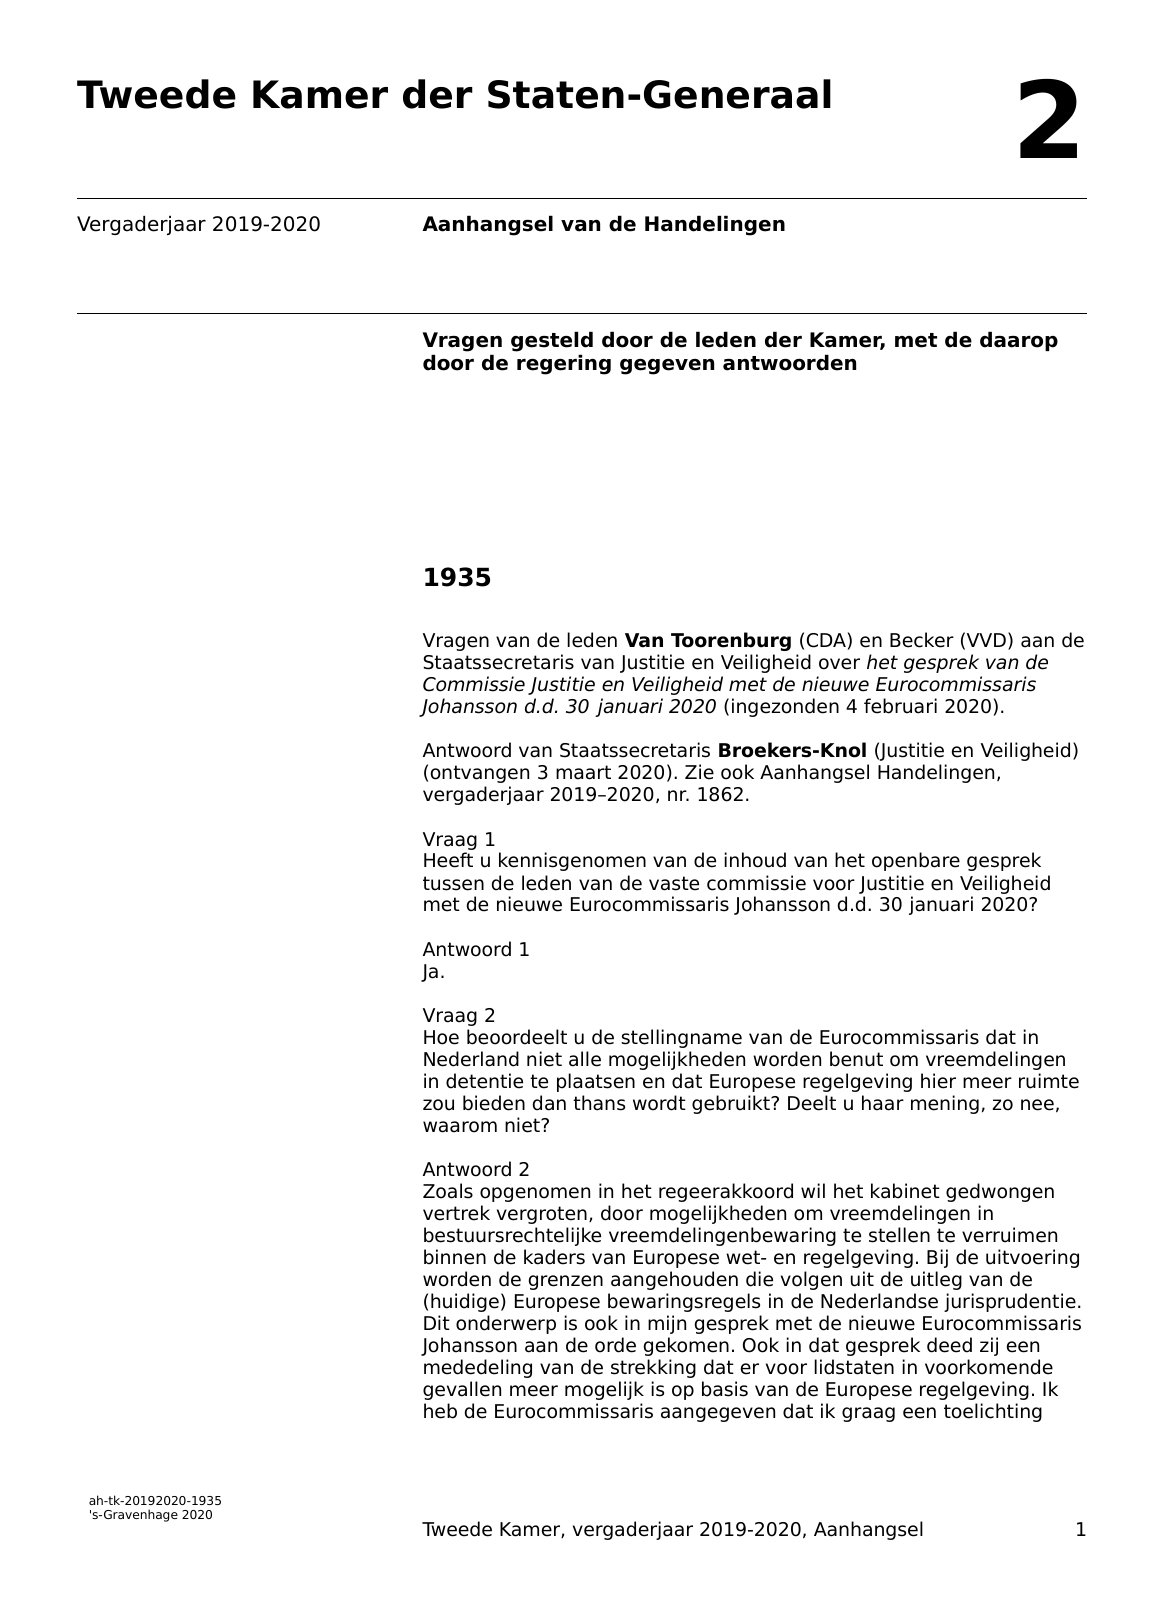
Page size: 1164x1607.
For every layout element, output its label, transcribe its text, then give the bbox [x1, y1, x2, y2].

text Zoals opgenomen in het regeerakkoord wil het kabinet gedwongen vertrek vergroten, door mogelijkheden om vreemdelingen in bestuursrechtelijke vreemdelingenbewaring te stellen te verruimen binnen de kaders van Europese wet- en regelgeving. Bij de uitvoering worden de grenzen aangehouden die volgen uit de uitleg van de (huidige) Europese bewaringsregels in de Nederlandse jurisprudentie. Dit onderwerp is ook in mijn gesprek met de nieuwe Eurocommissaris Johansson aan de orde gekomen. Ook in dat gesprek deed zij een mededeling van de strekking dat er voor lidstaten in voorkomende gevallen meer mogelijk is op basis van de Europese regelgeving. Ik heb de Eurocommissaris aangegeven dat ik graag een toelichting [422, 1181, 1087, 1422]
text Vragen van de leden Van Toorenburg (CDA) en Becker (VVD) aan de Staatssecretaris van Justitie en Veiligheid over het gesprek van de Commissie Justitie en Veiligheid met de nieuwe Eurocommissaris Johansson d.d. 30 januari 2020 (ingezonden 4 februari 2020). [422, 630, 1087, 718]
text 's-Gravenhage 2020 [88, 1508, 323, 1522]
text Vraag 1 [422, 828, 1087, 850]
text Vraag 2 [422, 1005, 1087, 1027]
table_header Tweede Kamer der Staten-Generaal [77, 59, 886, 198]
text Heeft u kennisgenomen van de inhoud van het openbare gesprek tussen de leden van de vaste commissie voor Justitie en Veiligheid met de nieuwe Eurocommissaris Johansson d.d. 30 januari 2020? [422, 850, 1087, 916]
table_cell Aanhangsel van de Handelingen [422, 199, 1087, 313]
text 1935 [422, 563, 1087, 592]
table_header 2 [886, 59, 1087, 198]
text Antwoord 1 [422, 938, 1087, 961]
table_cell Vragen gesteld door de leden der Kamer, met de daarop door de regering gegeven antwoorden [422, 314, 1087, 375]
text Antwoord van Staatssecretaris Broekers-Knol (Justitie en Veiligheid) (ontvangen 3 maart 2020). Zie ook Aanhangsel Handelingen, vergaderjaar 2019–2020, nr. 1862. [422, 740, 1087, 806]
table_cell Vergaderjaar 2019-2020 [77, 199, 422, 313]
text Hoe beoordeelt u de stellingname van de Eurocommissaris dat in Nederland niet alle mogelijkheden worden benut om vreemdelingen in detentie te plaatsen en dat Europese regelgeving hier meer ruimte zou bieden dan thans wordt gebruikt? Deelt u haar mening, zo nee, waarom niet? [422, 1027, 1087, 1137]
text Antwoord 2 [422, 1159, 1087, 1181]
text Ja. [422, 961, 1087, 982]
table_cell [77, 314, 422, 375]
text ah-tk-20192020-1935 [88, 1494, 323, 1508]
